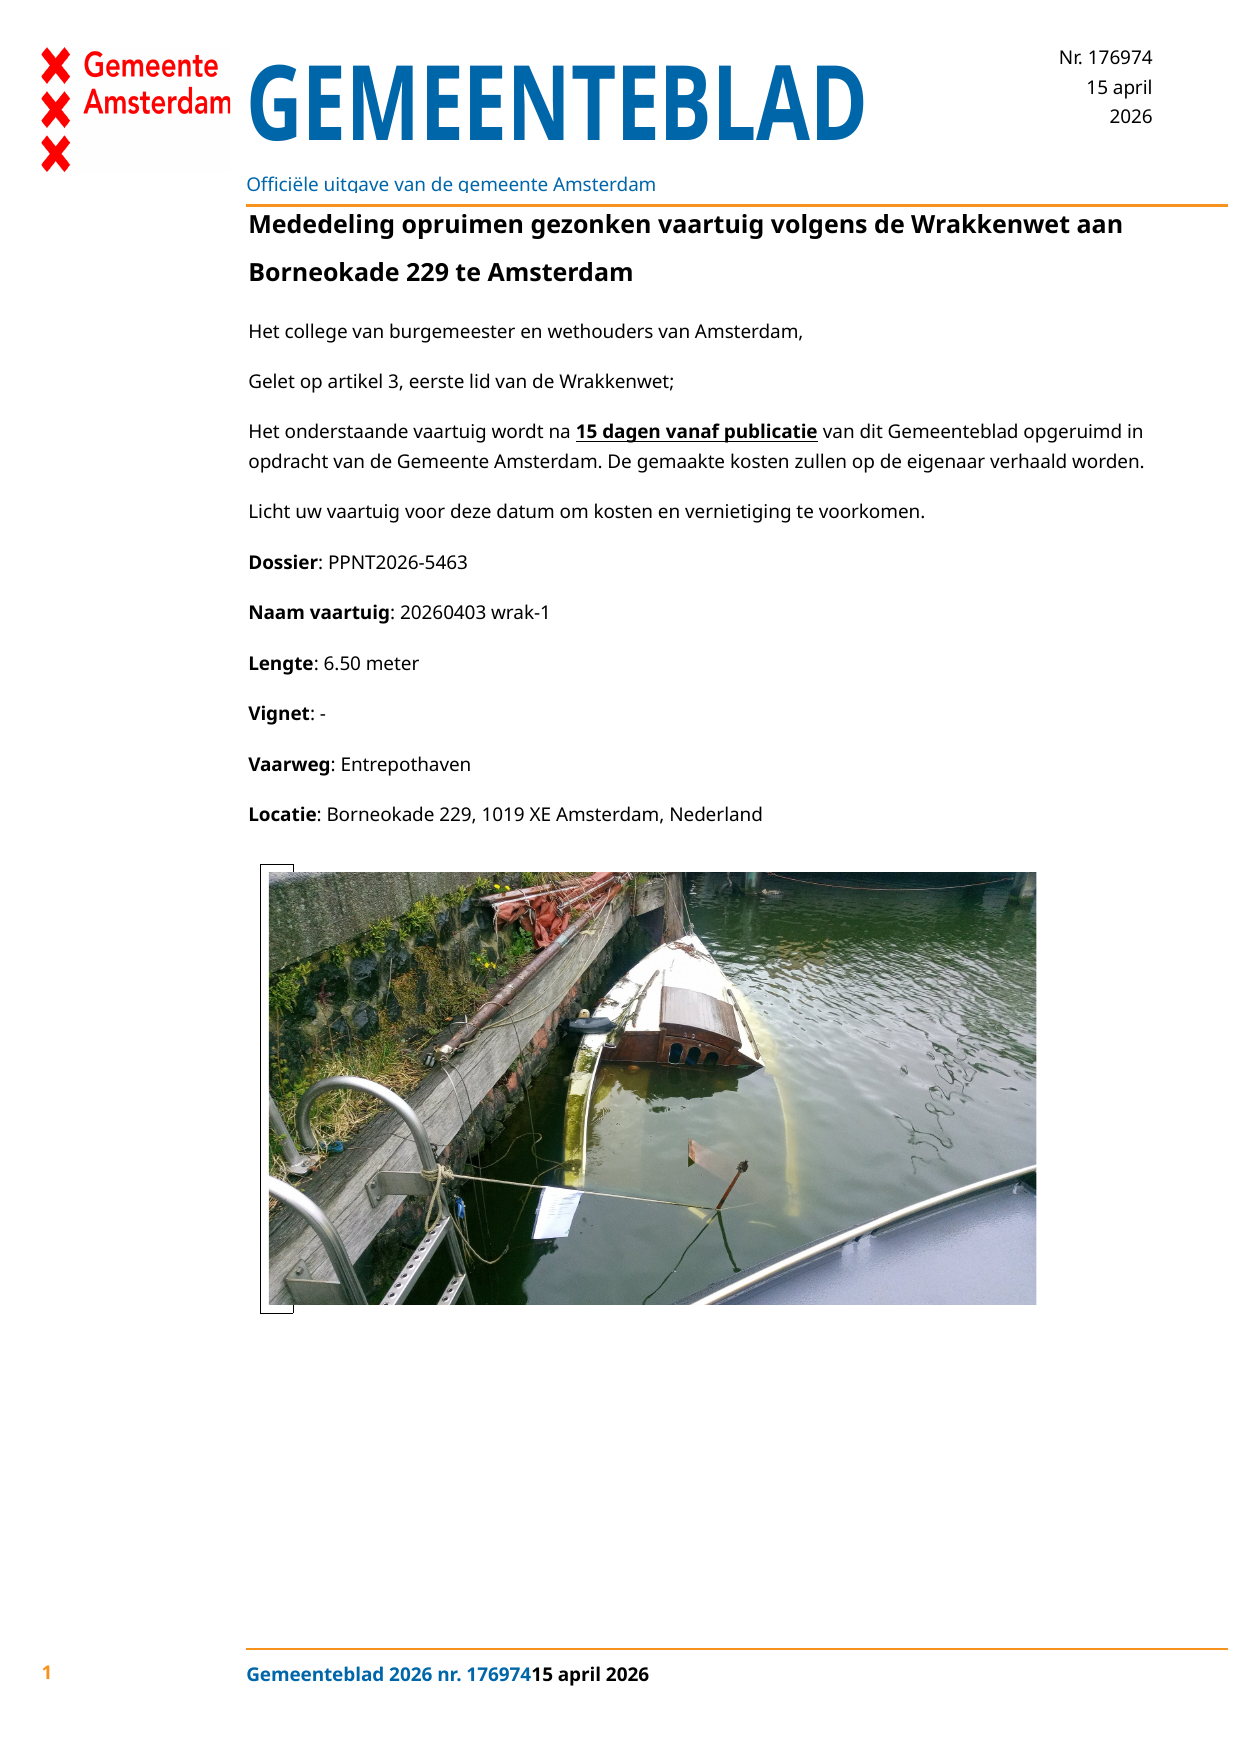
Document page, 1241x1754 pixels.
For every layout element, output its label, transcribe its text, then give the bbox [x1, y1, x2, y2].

text Het onderstaande vaartuig wordt na 15 dagen vanaf publicatie van dit Gemeenteblad opgeruimd in opdracht van de Gemeente Amsterdam. De gemaakte kosten zullen op de eigenaar verhaald worden. [248, 419, 1152, 474]
text Naam vaartuig: 20260403 wrak-1 [248, 599, 1152, 625]
text Mededeling opruimen gezonken vaartuig volgens de Wrakkenwet aan Borneokade 229 te Amsterdam [248, 207, 1152, 288]
text Locatie: Borneokade 229, 1019 XE Amsterdam, Nederland [248, 801, 1152, 827]
text Licht uw vaartuig voor deze datum om kosten en vernietiging te voorkomen. [248, 499, 1152, 524]
text Lengte: 6.50 meter [248, 650, 1152, 676]
text Het college van burgemeester en wethouders van Amsterdam, [248, 318, 1152, 344]
text Vignet: - [248, 700, 1152, 726]
text Vaarweg: Entrepothaven [248, 751, 1152, 777]
picture [41, 47, 231, 172]
text Gelet op artikel 3, eerste lid van de Wrakkenwet; [248, 368, 1152, 394]
picture [268, 872, 1037, 1305]
text Dossier: PPNT2026-5463 [248, 549, 1152, 575]
